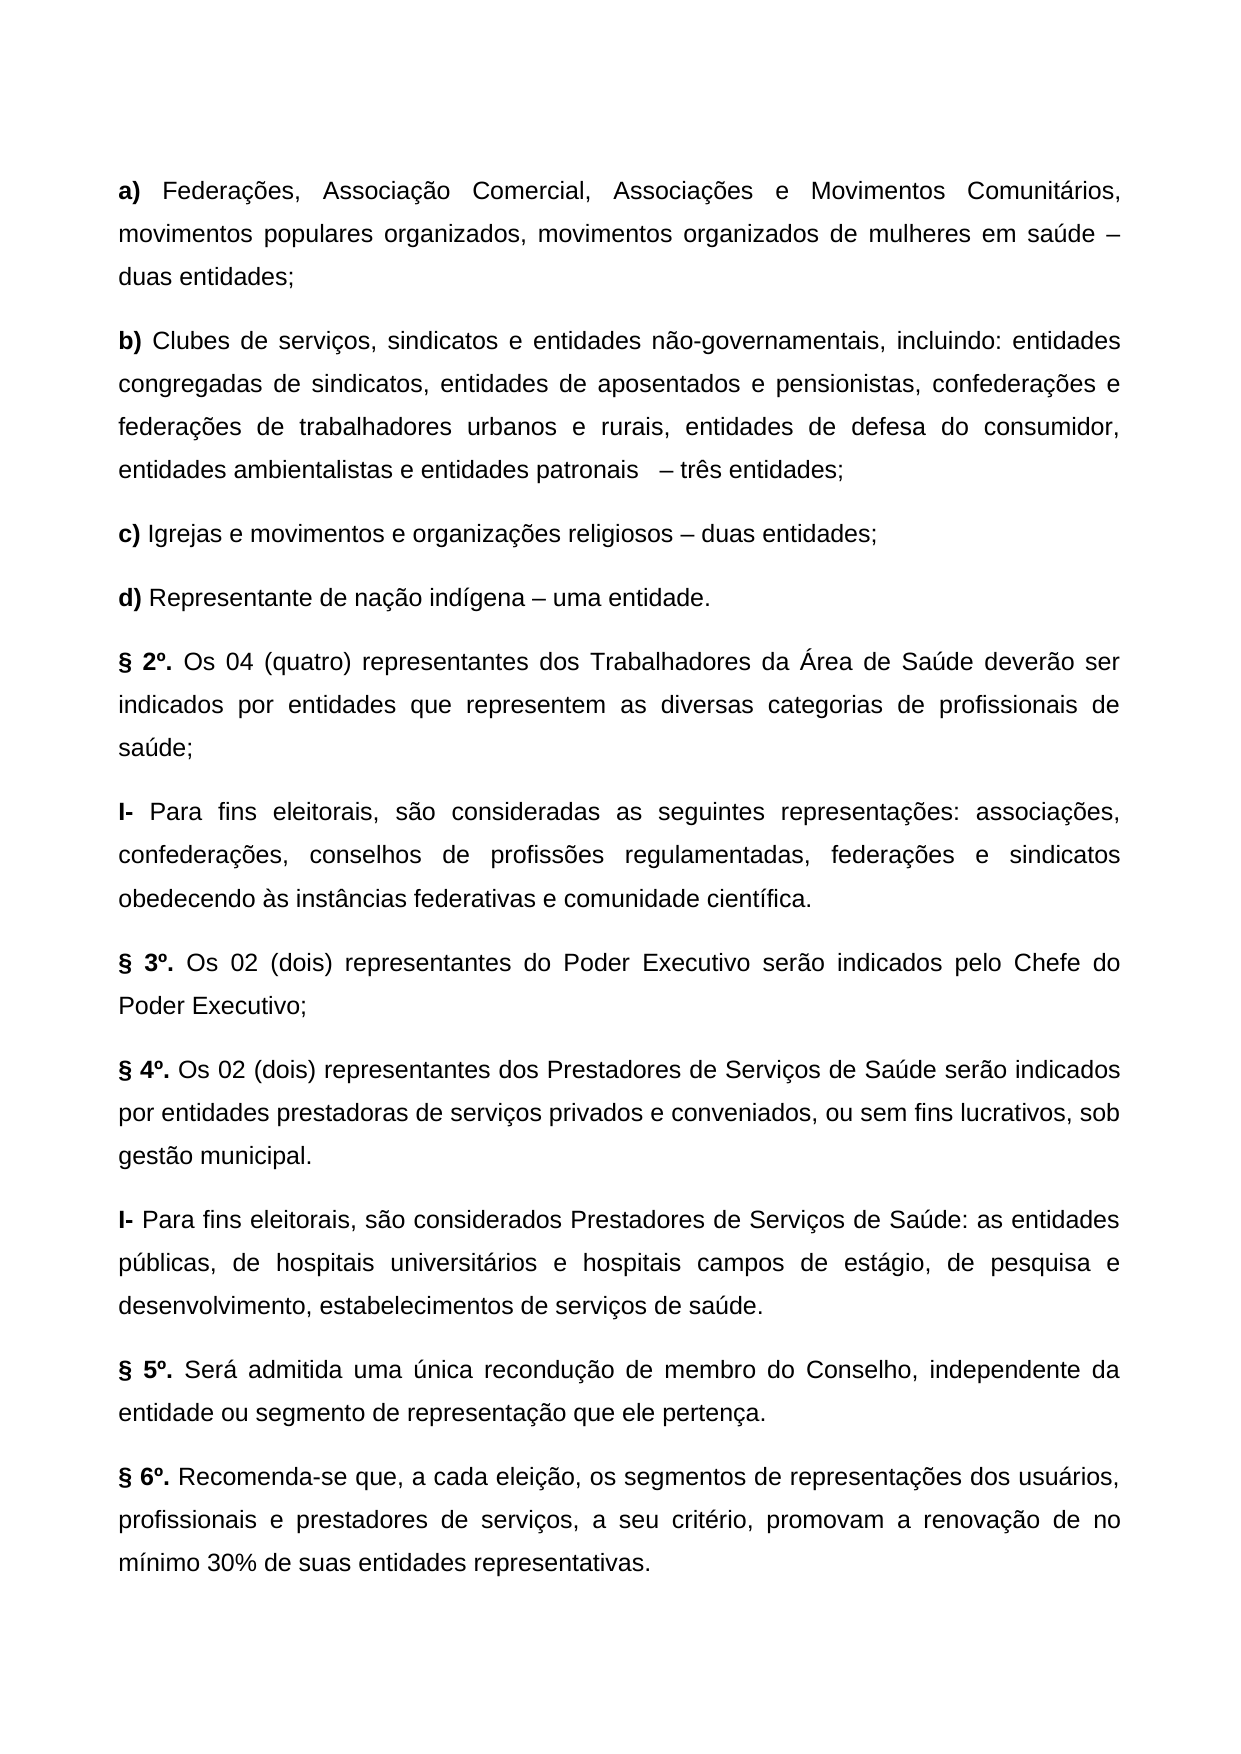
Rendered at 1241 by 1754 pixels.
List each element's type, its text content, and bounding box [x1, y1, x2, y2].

text § 5º. Será admitida uma única recondução de membro do Conselho, independente da entidade ou segmento de representação que ele pertença. [118, 1355, 1122, 1427]
text d) Representante de nação indígena – uma entidade. [118, 583, 1122, 612]
text § 2º. Os 04 (quatro) representantes dos Trabalhadores da Área de Saúde deverão ser indicados por entidades que representem as diversas categorias de profissionais de saúde; [118, 647, 1122, 762]
text I- Para fins eleitorais, são consideradas as seguintes representações: associações, confederações, conselhos de profissões regulamentadas, federações e sindicatos obedecendo às instâncias federativas e comunidade científica. [118, 797, 1122, 912]
text § 4º. Os 02 (dois) representantes dos Prestadores de Serviços de Saúde serão indicados por entidades prestadoras de serviços privados e conveniados, ou sem fins lucrativos, sob gestão municipal. [118, 1054, 1122, 1169]
text § 3º. Os 02 (dois) representantes do Poder Executivo serão indicados pelo Chefe do Poder Executivo; [118, 947, 1122, 1019]
text a) Federações, Associação Comercial, Associações e Movimentos Comunitários, movimentos populares organizados, movimentos organizados de mulheres em saúde – duas entidades; [118, 176, 1122, 291]
text c) Igrejas e movimentos e organizações religiosos – duas entidades; [118, 519, 1122, 548]
text § 6º. Recomenda-se que, a cada eleição, os segmentos de representações dos usuários, profissionais e prestadores de serviços, a seu critério, promovam a renovação de no mínimo 30% de suas entidades representativas. [118, 1462, 1122, 1577]
text b) Clubes de serviços, sindicatos e entidades não-governamentais, incluindo: entidades congregadas de sindicatos, entidades de aposentados e pensionistas, confederações e federações de trabalhadores urbanos e rurais, entidades de defesa do consumidor, entidades ambientalistas e entidades patronais – três entidades; [118, 326, 1122, 484]
text I- Para fins eleitorais, são considerados Prestadores de Serviços de Saúde: as entidades públicas, de hospitais universitários e hospitais campos de estágio, de pesquisa e desenvolvimento, estabelecimentos de serviços de saúde. [118, 1205, 1122, 1320]
